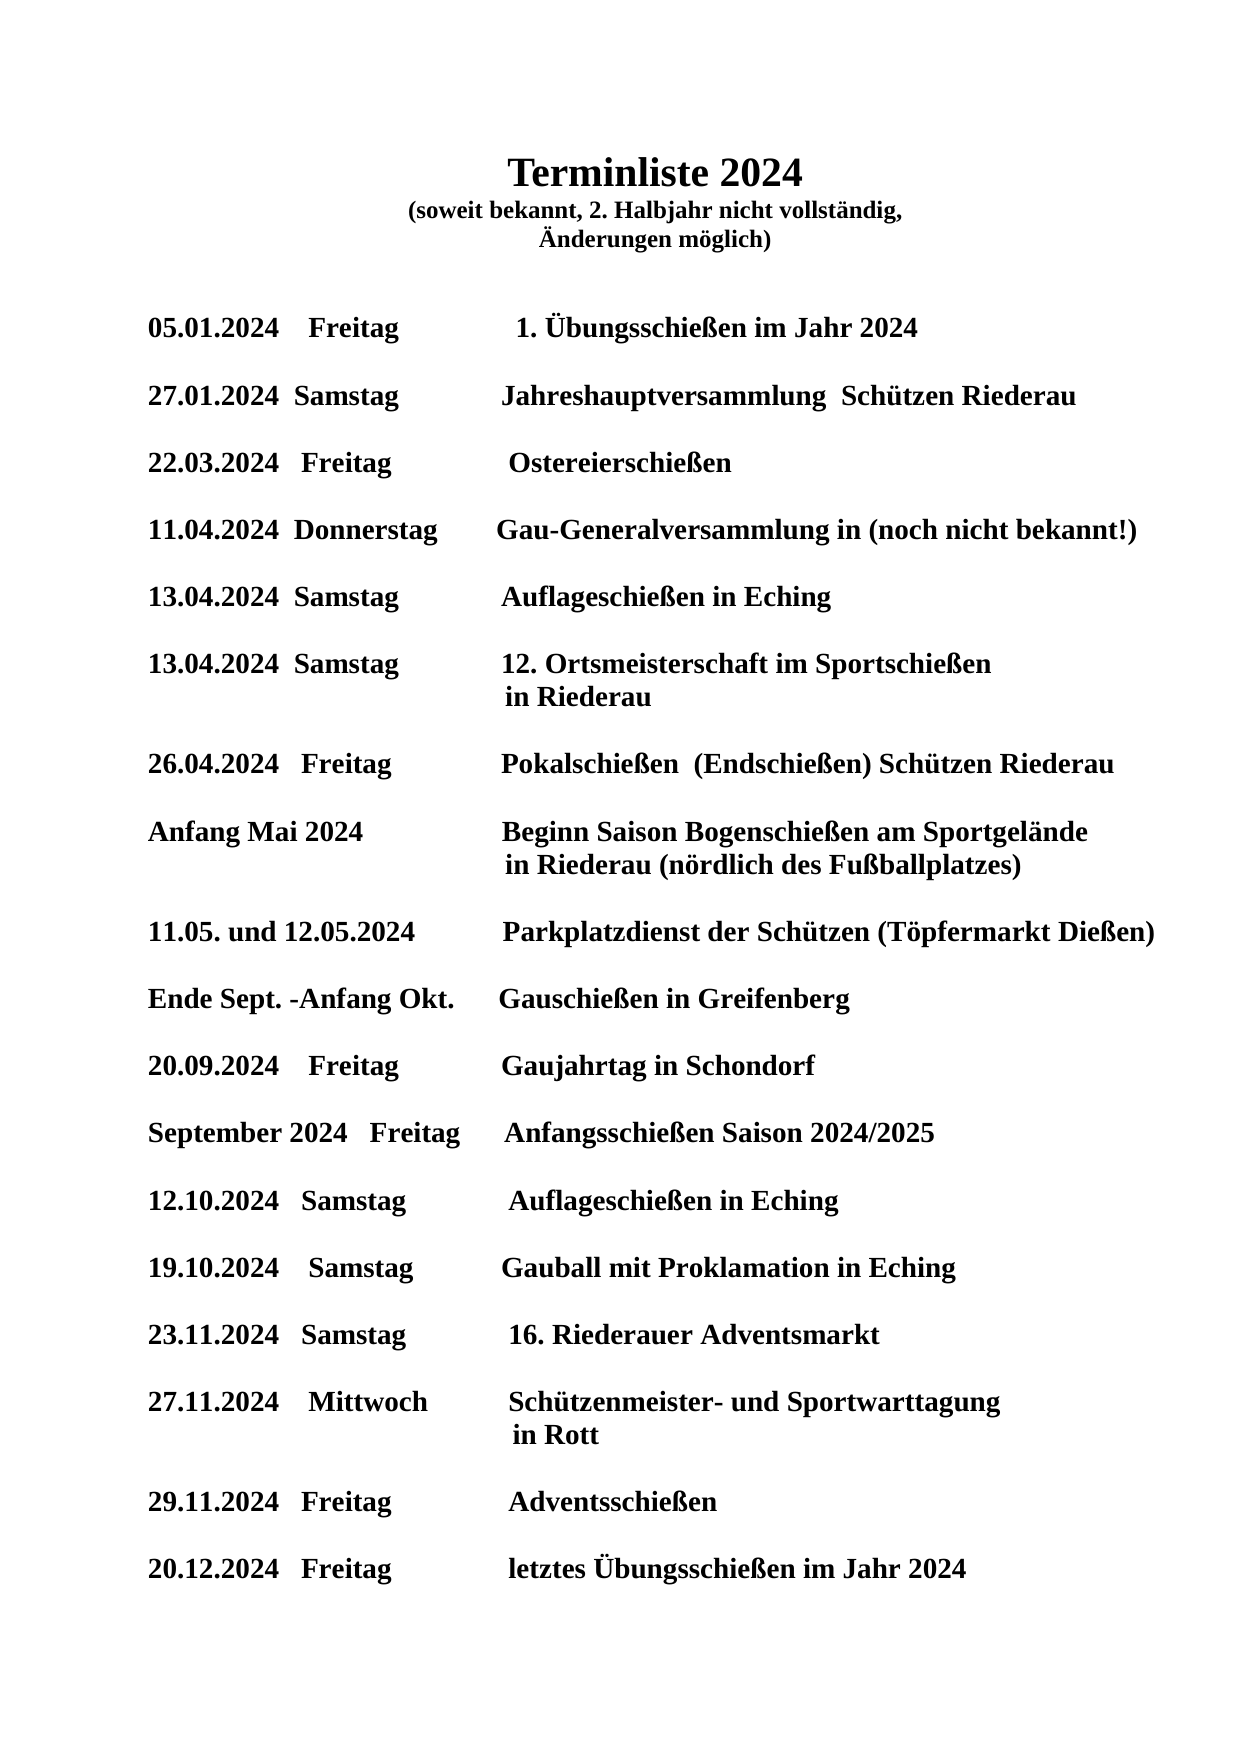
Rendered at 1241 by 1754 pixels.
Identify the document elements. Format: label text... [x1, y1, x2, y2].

text 20.12.2024 Freitag letztes Übungsschießen im Jahr 2024 [148, 1552, 1162, 1585]
text September 2024 Freitag Anfangsschießen Saison 2024/2025 [148, 1116, 1162, 1149]
subtitle Terminliste 2024 [148, 148, 1162, 196]
text 05.01.2024 Freitag 1. Übungsschießen im Jahr 2024 [148, 311, 1162, 344]
text Ende Sept. -Anfang Okt. Gauschießen in Greifenberg [148, 981, 1162, 1015]
subtitle (soweit bekannt, 2. Halbjahr nicht vollständig, [148, 196, 1162, 224]
text in Riederau (nördlich des Fußballplatzes) [148, 847, 1162, 881]
text in Rott [148, 1417, 1162, 1451]
text 11.05. und 12.05.2024 Parkplatzdienst der Schützen (Töpfermarkt Dießen) [148, 914, 1162, 948]
text 27.11.2024 Mittwoch Schützenmeister- und Sportwarttagung [148, 1384, 1162, 1417]
text 22.03.2024 Freitag Ostereierschießen [148, 445, 1162, 478]
text Änderungen möglich) [148, 224, 1162, 253]
text 23.11.2024 Samstag 16. Riederauer Adventsmarkt [148, 1317, 1162, 1350]
text 26.04.2024 Freitag Pokalschießen (Endschießen) Schützen Riederau [148, 747, 1162, 780]
text 27.01.2024 Samstag Jahreshauptversammlung Schützen Riederau [148, 378, 1162, 411]
text Anfang Mai 2024 Beginn Saison Bogenschießen am Sportgelände [148, 814, 1162, 847]
text 29.11.2024 Freitag Adventsschießen [148, 1484, 1162, 1518]
text 12.10.2024 Samstag Auflageschießen in Eching [148, 1183, 1162, 1216]
text 19.10.2024 Samstag Gauball mit Proklamation in Eching [148, 1250, 1162, 1283]
text 13.04.2024 Samstag 12. Ortsmeisterschaft im Sportschießen [148, 646, 1162, 679]
text in Riederau [148, 679, 1162, 713]
text 13.04.2024 Samstag Auflageschießen in Eching [148, 579, 1162, 612]
text 20.09.2024 Freitag Gaujahrtag in Schondorf [148, 1048, 1162, 1082]
text 11.04.2024 Donnerstag Gau-Generalversammlung in (noch nicht bekannt!) [148, 512, 1162, 545]
